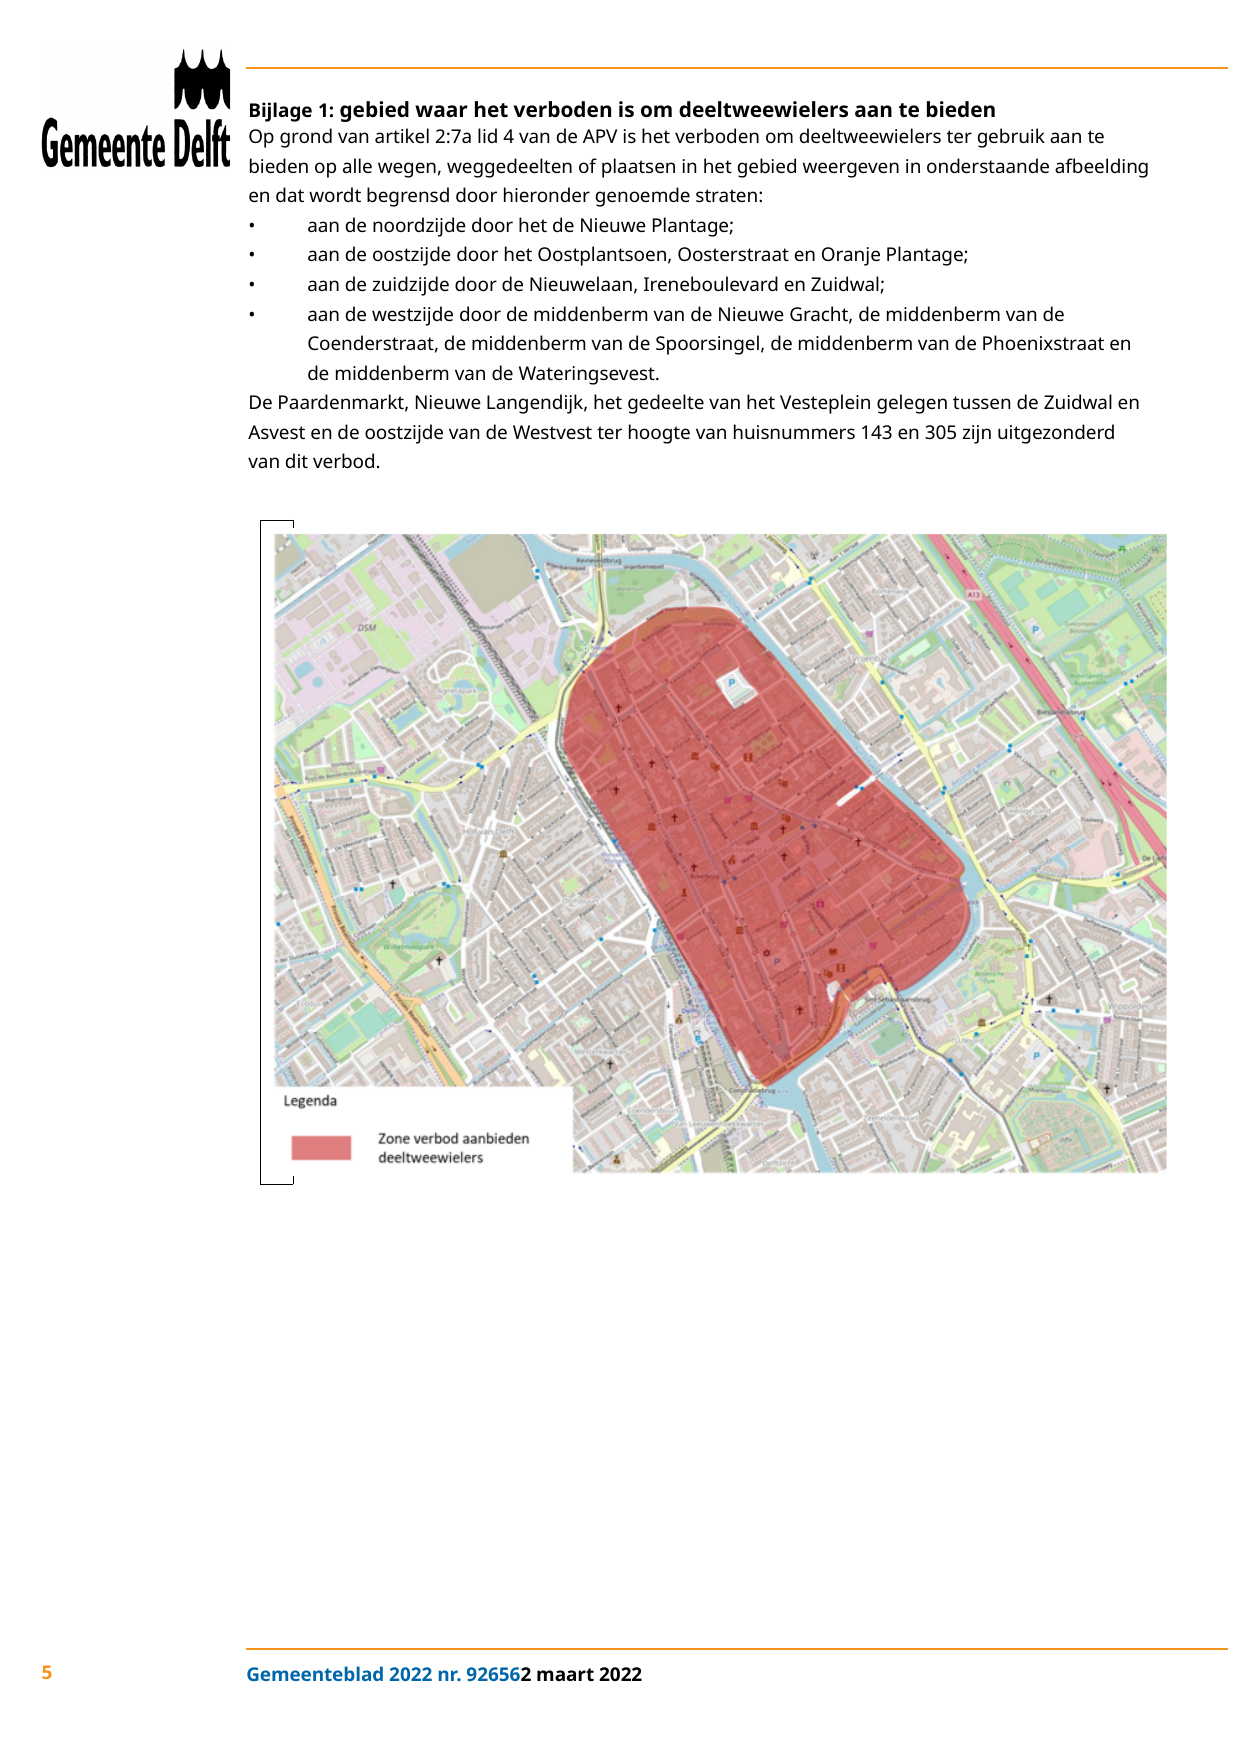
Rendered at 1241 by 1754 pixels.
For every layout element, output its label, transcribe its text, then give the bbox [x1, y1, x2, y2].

list aan de westzijde door de middenberm van de Nieuwe Gracht, de middenberm van de Coenderstraat, de middenberm van de Spoorsingel, de middenberm van de Phoenixstraat en de middenberm van de Wateringsevest. [248, 301, 1152, 386]
text Op grond van artikel 2:7a lid 4 van de APV is het verboden om deeltweewielers ter gebruik aan te bieden op alle wegen, weggedeelten of plaatsen in het gebied weergeven in onderstaande afbeelding en dat wordt begrensd door hieronder genoemde straten: [248, 123, 1152, 208]
text Bijlage 1: gebied waar het verboden is om deeltweewielers aan te bieden [248, 95, 1152, 123]
picture [268, 528, 1173, 1176]
list aan de noordzijde door het de Nieuwe Plantage; [248, 212, 1152, 238]
list aan de zuidzijde door de Nieuwelaan, Ireneboulevard en Zuidwal; [248, 271, 1152, 297]
list aan de oostzijde door het Oostplantsoen, Oosterstraat en Oranje Plantage; [248, 242, 1152, 267]
picture [41, 47, 231, 172]
text De Paardenmarkt, Nieuwe Langendijk, het gedeelte van het Vesteplein gelegen tussen de Zuidwal en Asvest en de oostzijde van de Westvest ter hoogte van huisnummers 143 en 305 zijn uitgezonderd van dit verbod. [248, 389, 1152, 474]
